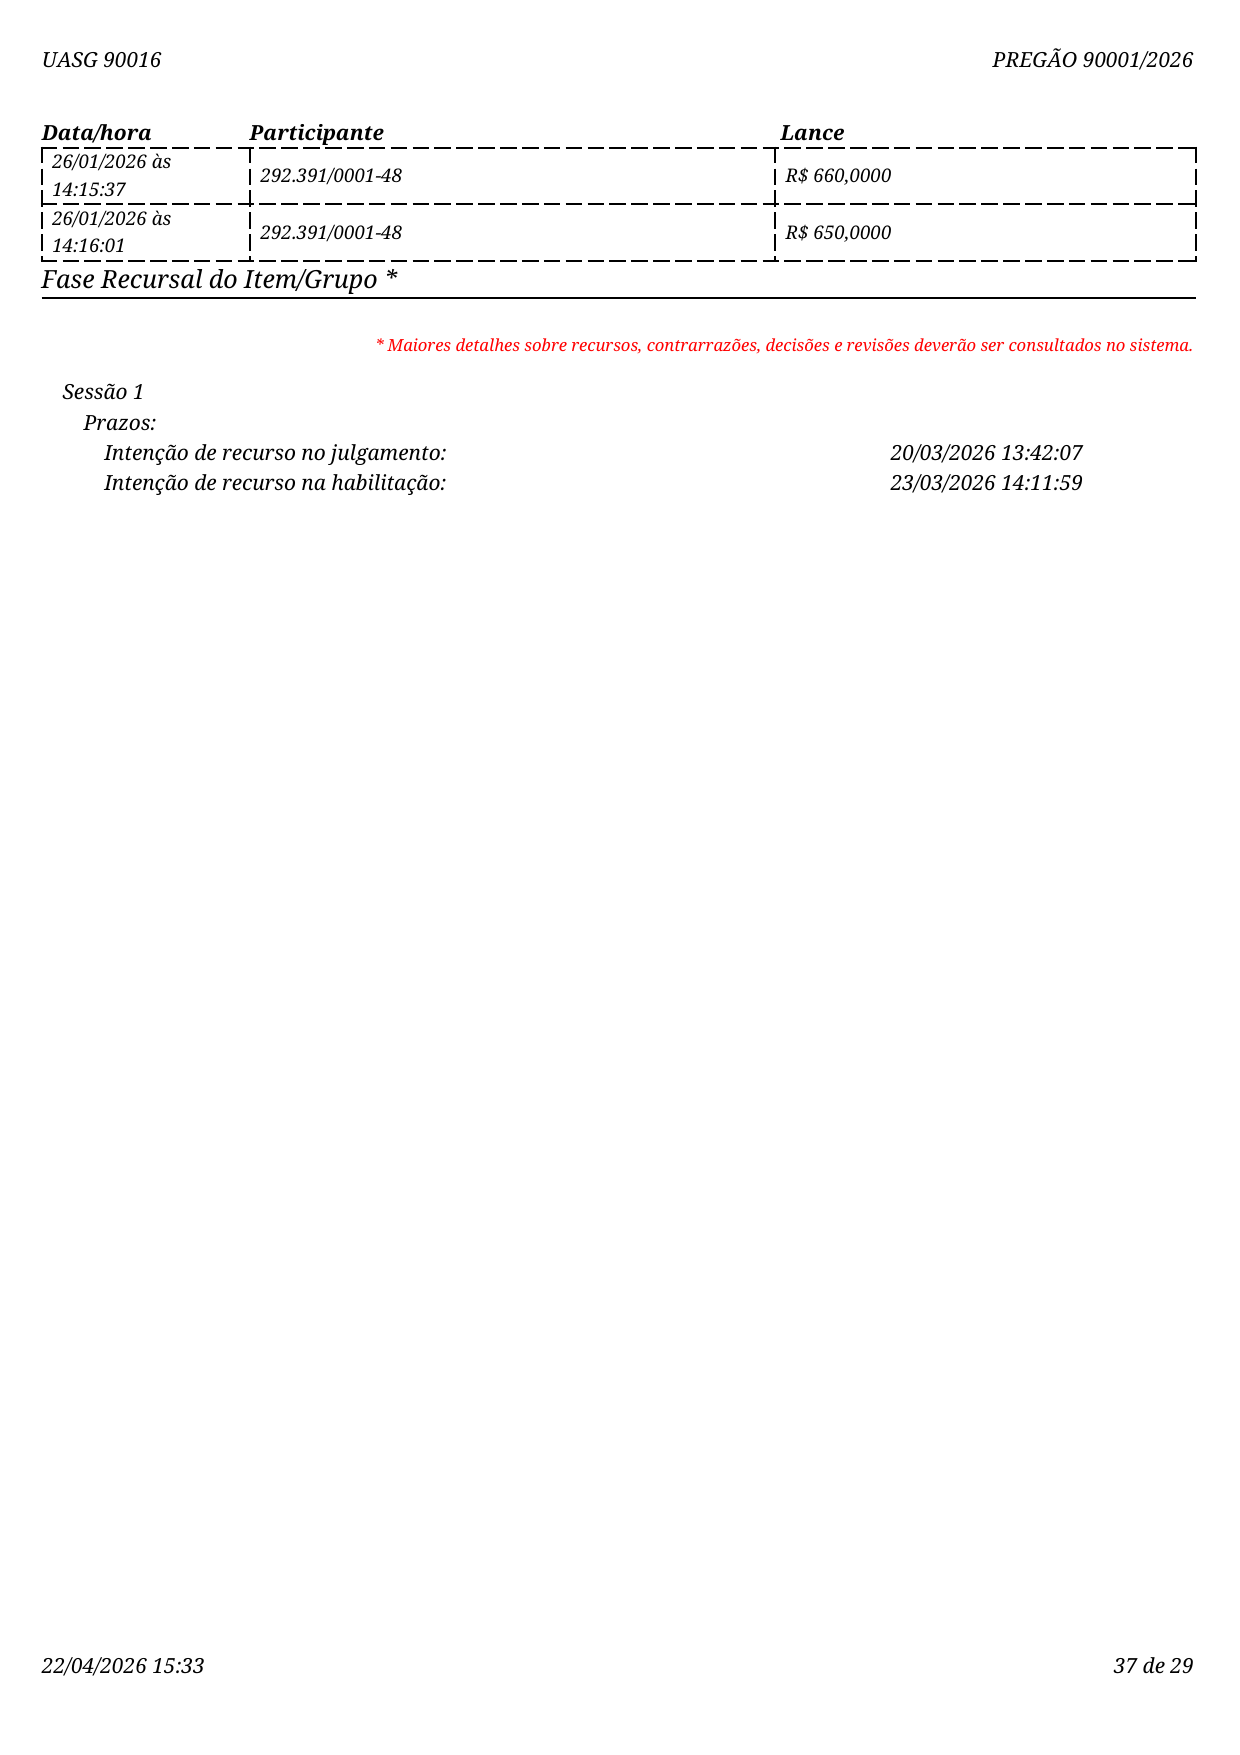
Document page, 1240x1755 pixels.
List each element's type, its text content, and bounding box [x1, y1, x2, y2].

table_header 26/01/2026 às 14:15:37 [42, 147, 250, 203]
table_header Sessão 1 Prazos: [63, 378, 518, 438]
table_header 292.391/0001-48 [250, 147, 775, 203]
table_cell R$ 650,0000 [775, 203, 1196, 260]
text * Maiores detalhes sobre recursos, contrarrazões, decisões e revisões deverão ser consultados no sistema. [42, 333, 1196, 356]
table_cell 292.391/0001-48 [250, 203, 775, 260]
subtitle Fase Recursal do Item/Grupo * [41, 262, 1196, 296]
table_cell 23/03/2026 14:11:59 [518, 468, 1085, 498]
table_header R$ 660,0000 [775, 147, 1196, 203]
table_cell Intenção de recurso na habilitação: [63, 468, 518, 498]
table_cell 20/03/2026 13:42:07 [518, 438, 1085, 468]
table_header [518, 378, 1085, 438]
table_cell Intenção de recurso no julgamento: [63, 438, 518, 468]
table_cell 26/01/2026 às 14:16:01 [42, 203, 250, 260]
